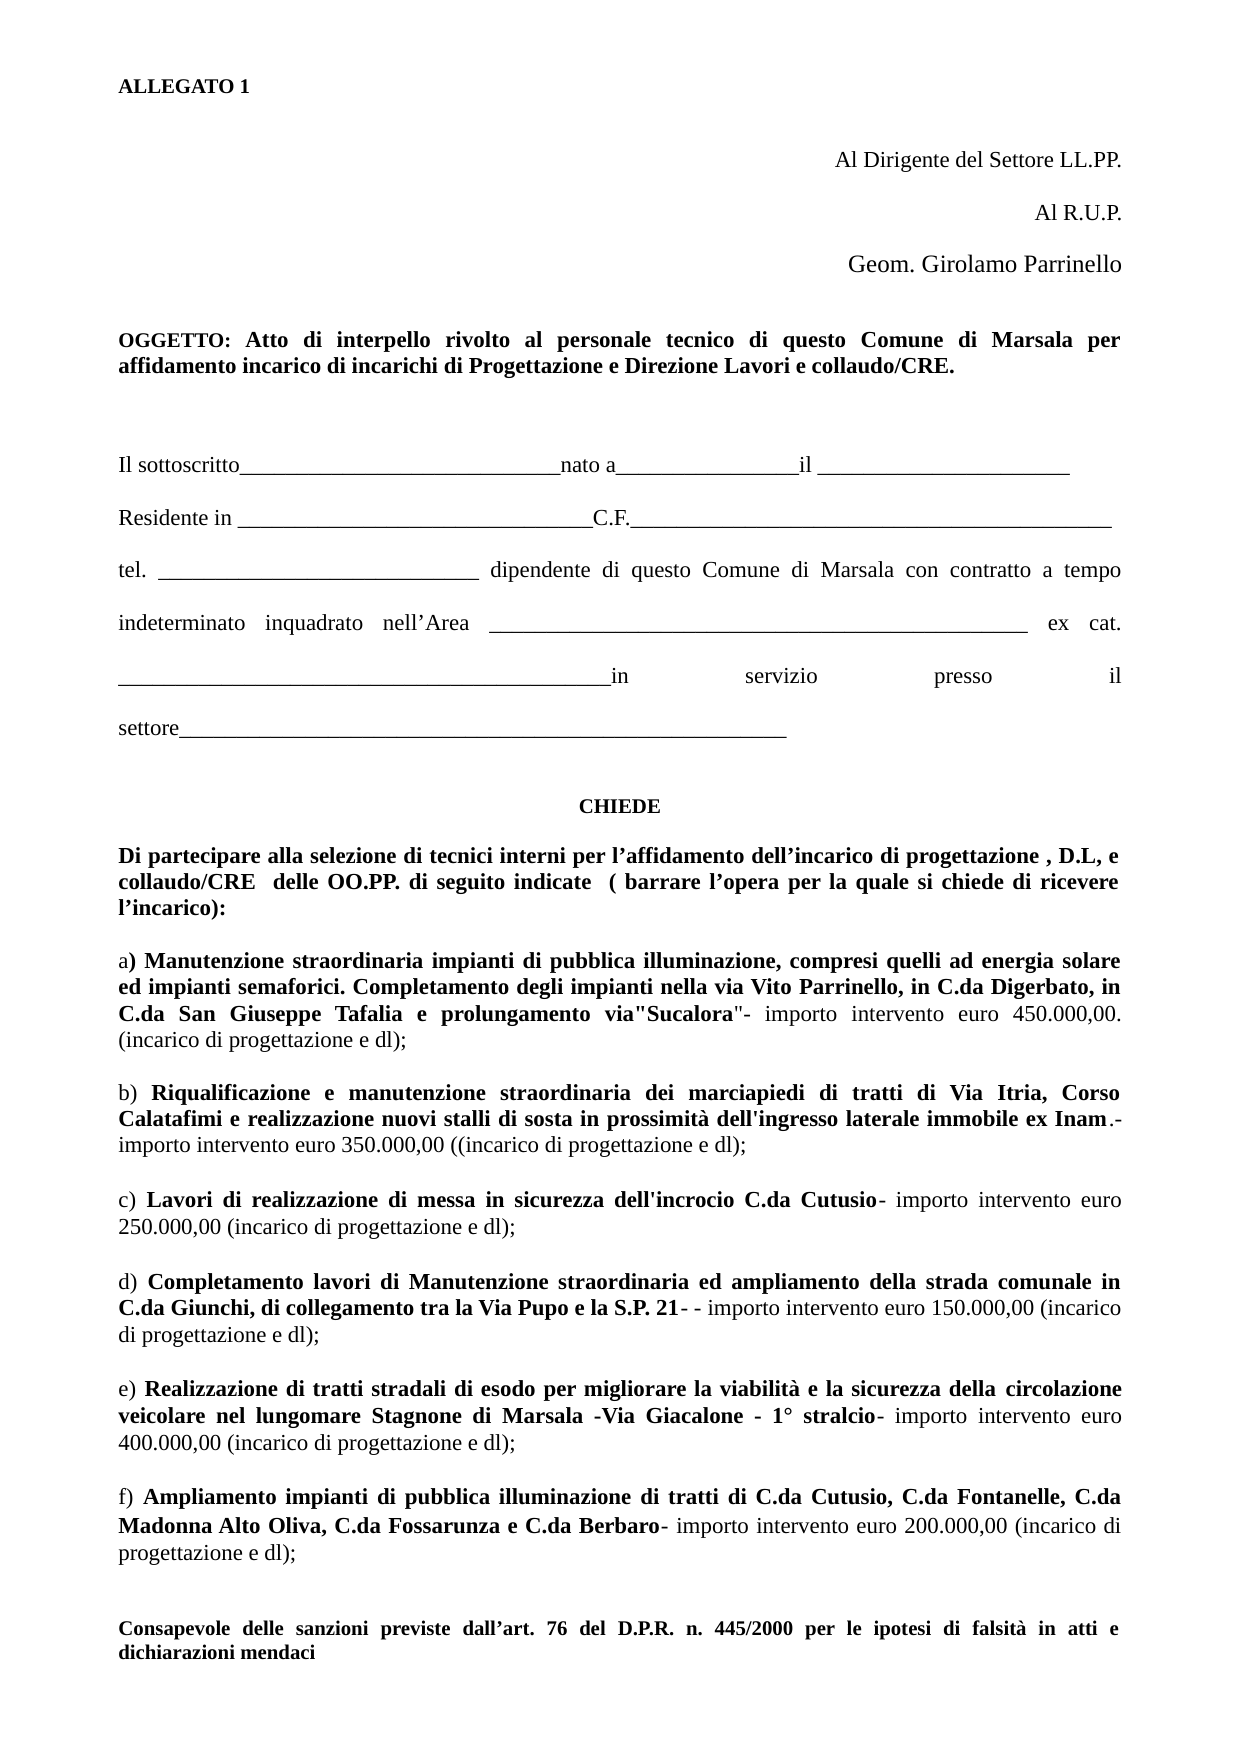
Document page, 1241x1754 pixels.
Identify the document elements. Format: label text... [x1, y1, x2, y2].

text Al R.U.P. [118, 199, 1122, 225]
text CHIEDE [118, 793, 1121, 818]
text f) Ampliamento impianti di pubblica illuminazione di tratti di C.da Cutusio, C.da Fontanelle, C.da Madonna Alto Oliva, C.da Fossarunza e C.da Berbaro- importo intervento euro 200.000,00 (incarico di progettazione e dl); [118, 1481, 1122, 1565]
text Di partecipare alla selezione di tecnici interni per l’affidamento dell’incarico di progettazione , D.L, e collaudo/CRE delle OO.PP. di seguito indicate ( barrare l’opera per la quale si chiede di ricevere l’incarico): [118, 842, 1121, 921]
text ALLEGATO 1 [118, 74, 1122, 98]
text d) Completamento lavori di Manutenzione straordinaria ed ampliamento della strada comunale in C.da Giunchi, di collegamento tra la Via Pupo e la S.P. 21- - importo intervento euro 150.000,00 (incarico di progettazione e dl); [118, 1266, 1122, 1347]
text e) Realizzazione di tratti stradali di esodo per migliorare la viabilità e la sicurezza della circolazione veicolare nel lungomare Stagnone di Marsala -Via Giacalone - 1° stralcio- importo intervento euro 400.000,00 (incarico di progettazione e dl); [118, 1373, 1122, 1455]
text Residente in _______________________________C.F.__________________________________________ [118, 504, 1122, 530]
text tel. ____________________________ dipendente di questo Comune di Marsala con contratto a tempo indeterminato inquadrato nell’Area _______________________________________________ ex cat. ___________________________________________in servizio presso il settore_____________________________________________________ [118, 556, 1122, 741]
text OGGETTO: Atto di interpello rivolto al personale tecnico di questo Comune di Marsala per affidamento incarico di incarichi di Progettazione e Direzione Lavori e collaudo/CRE. [118, 326, 1122, 379]
text a) Manutenzione straordinaria impianti di pubblica illuminazione, compresi quelli ad energia solare ed impianti semaforici. Completamento degli impianti nella via Vito Parrinello, in C.da Digerbato, in C.da San Giuseppe Tafalia e prolungamento via"Sucalora"- importo intervento euro 450.000,00. (incarico di progettazione e dl); [118, 947, 1122, 1052]
text Al Dirigente del Settore LL.PP. [118, 146, 1122, 172]
text Geom. Girolamo Parrinello [118, 249, 1122, 278]
text Il sottoscritto____________________________nato a________________il ______________________ [118, 451, 1122, 477]
text Consapevole delle sanzioni previste dall’art. 76 del D.P.R. n. 445/2000 per le ipotesi di falsità in atti e dichiarazioni mendaci [118, 1616, 1121, 1664]
text c) Lavori di realizzazione di messa in sicurezza dell'incrocio C.da Cutusio- importo intervento euro 250.000,00 (incarico di progettazione e dl); [118, 1184, 1122, 1239]
text b) Riqualificazione e manutenzione straordinaria dei marciapiedi di tratti di Via Itria, Corso Calatafimi e realizzazione nuovi stalli di sosta in prossimità dell'ingresso laterale immobile ex Inam.- importo intervento euro 350.000,00 ((incarico di progettazione e dl); [118, 1079, 1122, 1158]
